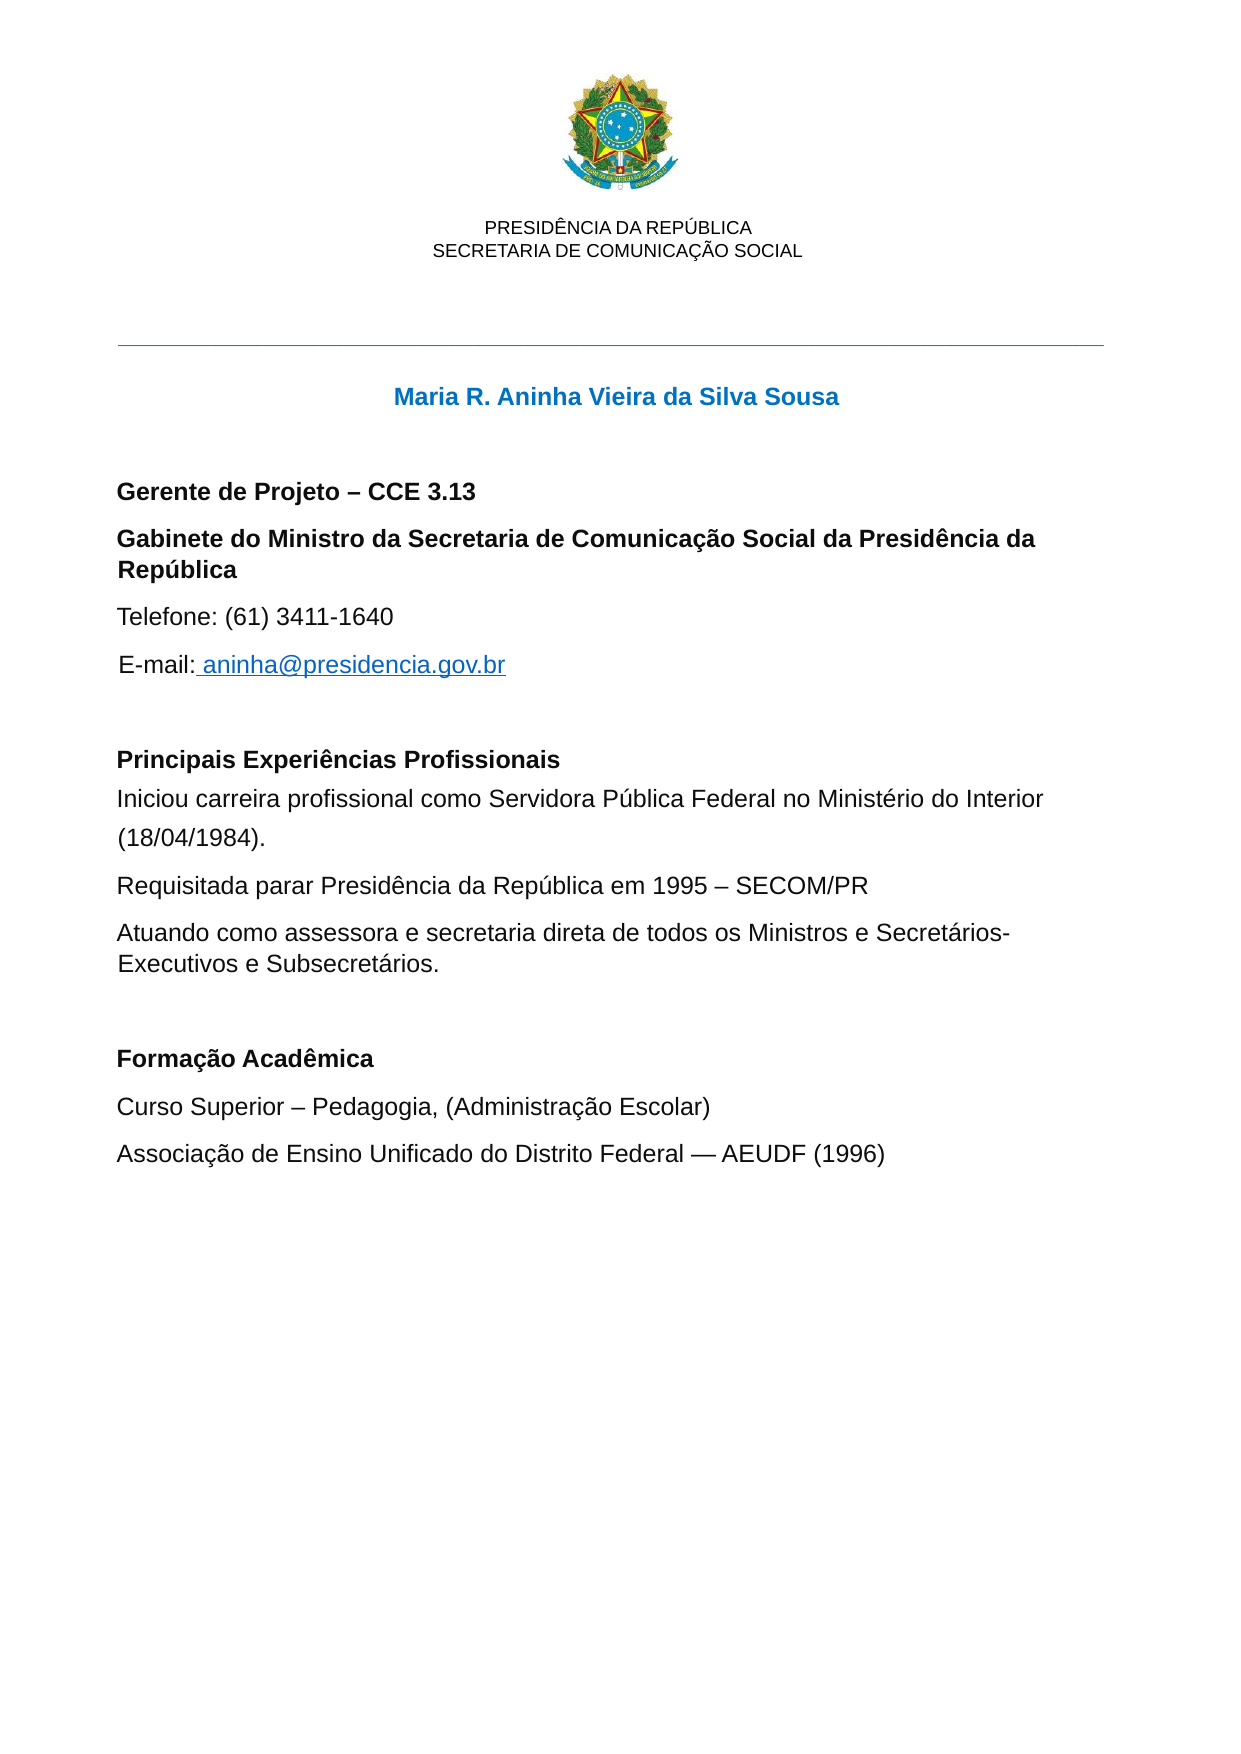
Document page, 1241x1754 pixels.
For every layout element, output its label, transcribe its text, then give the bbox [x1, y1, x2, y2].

text Associação de Ensino Unificado do Distrito Federal — AEUDF (1996) [116, 1139, 1115, 1168]
text Requisitada parar Presidência da República em 1995 – SECOM/PR [116, 871, 1115, 900]
text E-mail: aninha@presidencia.gov.br [118, 650, 1118, 678]
text Curso Superior – Pedagogia, (Administração Escolar) [116, 1092, 1115, 1120]
text Principais Experiências Profissionais [116, 745, 1118, 774]
text _______________________________________________________________________ [118, 320, 1118, 349]
text Telefone: (61) 3411-1640 [116, 602, 1115, 631]
text PRESIDÊNCIA DA REPÚBLICA [122, 217, 1118, 238]
text Iniciou carreira profissional como Servidora Pública Federal no Ministério do Interior (18/04/1984). [116, 784, 1115, 852]
text SECRETARIA DE COMUNICAÇÃO SOCIAL [122, 240, 1118, 262]
text Gabinete do Ministro da Secretaria de Comunicação Social da Presidência da República [116, 524, 1118, 584]
text Maria R. Aninha Vieira da Silva Sousa [121, 382, 1118, 411]
text Formação Acadêmica [116, 1044, 1118, 1073]
text Atuando como assessora e secretaria direta de todos os Ministros e Secretários-Executivos e Subsecretários. [116, 918, 1115, 978]
text Gerente de Projeto – CCE 3.13 [116, 477, 1118, 506]
